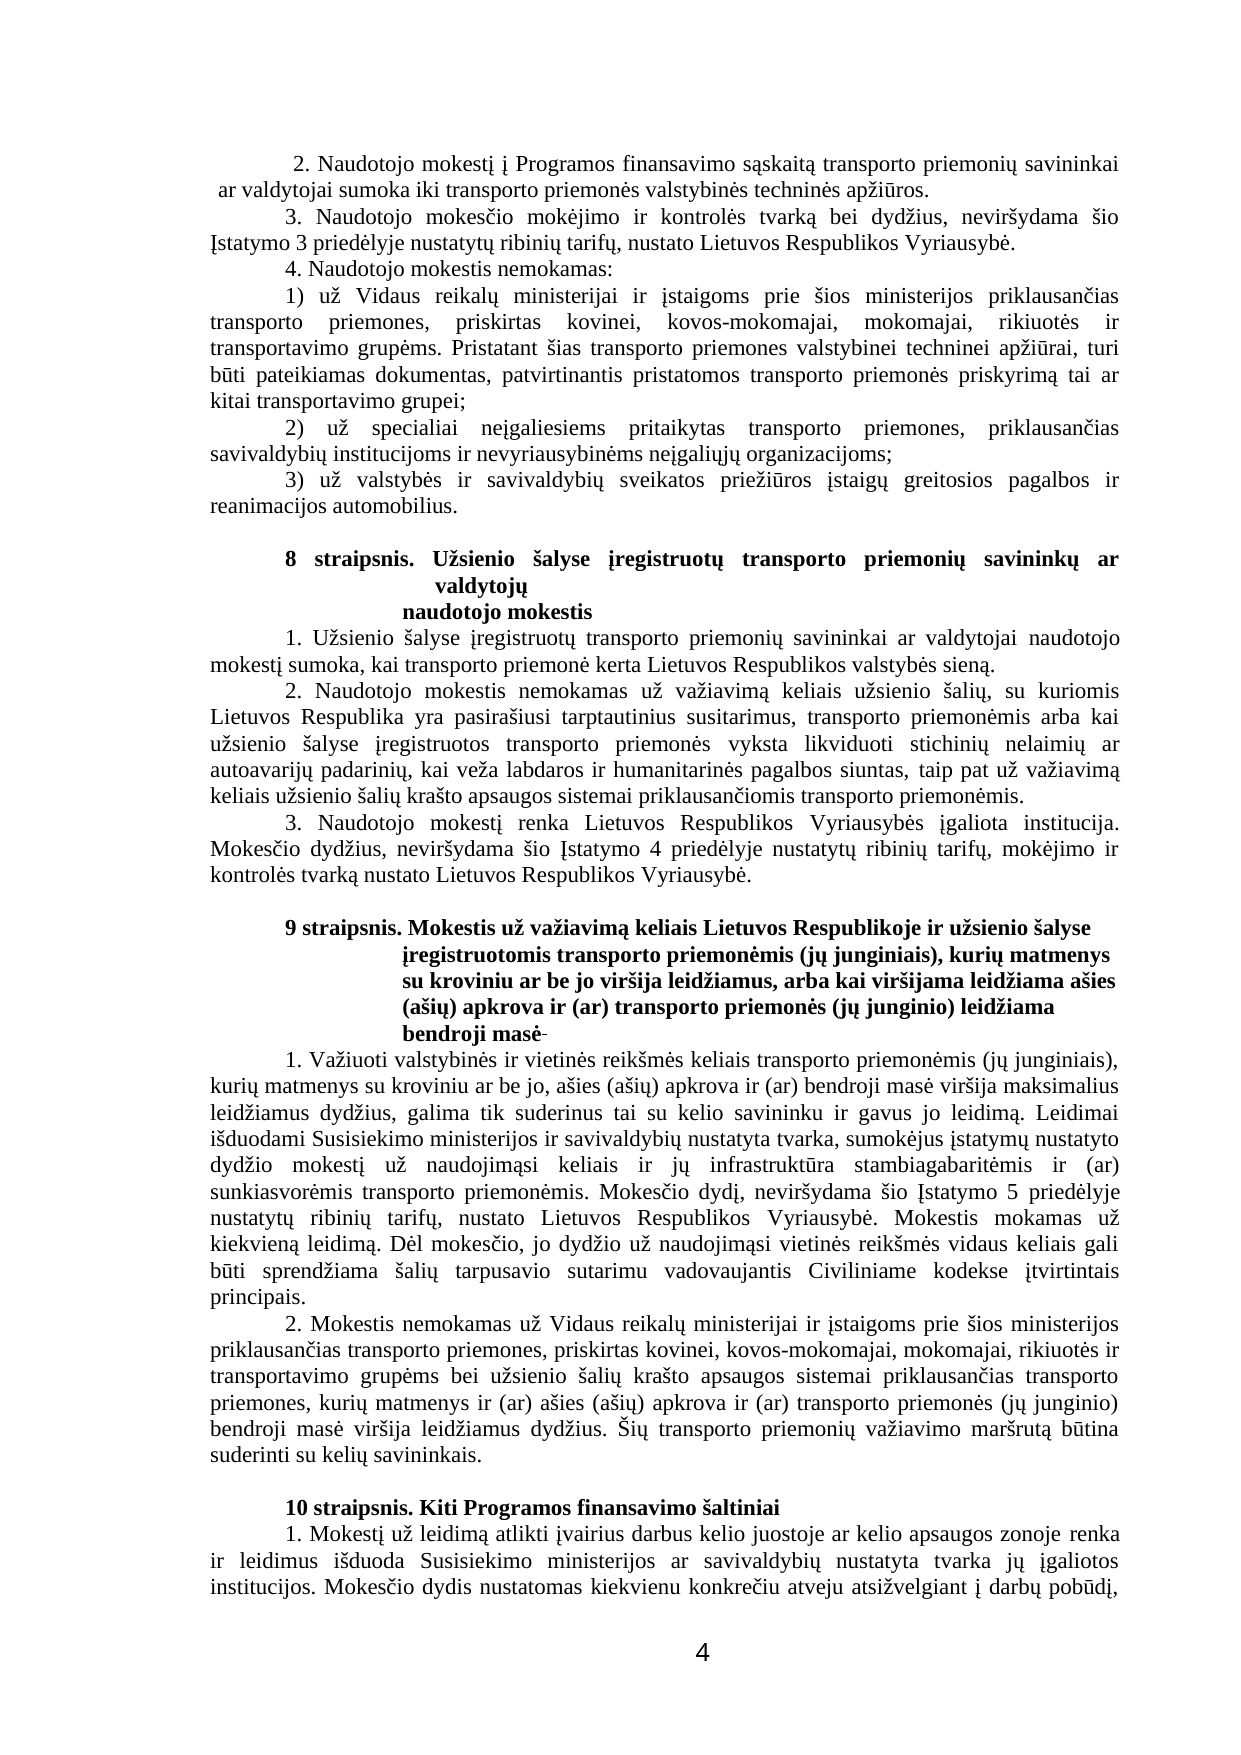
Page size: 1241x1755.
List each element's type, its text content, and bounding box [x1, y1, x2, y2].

text (ašių) apkrova ir (ar) transporto priemonės (jų junginio) leidžiama [402, 993, 1120, 1020]
text 1. Važiuoti valstybinės ir vietinės reikšmės keliais transporto priemonėmis (jų junginiais), kurių matmenys su kroviniu ar be jo, ašies (ašių) apkrova ir (ar) bendroji masė viršija maksimalius leidžiamus dydžius, galima tik suderinus tai su kelio savininku ir gavus jo leidimą. Leidimai išduodami Susisiekimo ministerijos ir savivaldybių nustatyta tvarka, sumokėjus įstatymų nustatyto dydžio mokestį už naudojimąsi keliais ir jų infrastruktūra stambiagabaritėmis ir (ar) sunkiasvorėmis transporto priemonėmis. Mokesčio dydį, neviršydama šio Įstatymo 5 priedėlyje nustatytų ribinių tarifų, nustato Lietuvos Respublikos Vyriausybė. Mokestis mokamas už kiekvieną leidimą. Dėl mokesčio, jo dydžio už naudojimąsi vietinės reikšmės vidaus keliais gali būti sprendžiama šalių tarpusavio sutarimu vadovaujantis Civiliniame kodekse įtvirtintais principais. [210, 1046, 1120, 1309]
text 4. Naudotojo mokestis nemokamas: [210, 255, 1120, 282]
text 2. Naudotojo mokestį į Programos finansavimo sąskaitą transporto priemonių savininkai ar valdytojai sumoka iki transporto priemonės valstybinės techninės apžiūros. [218, 150, 1120, 203]
text 1. Užsienio šalyse įregistruotų transporto priemonių savininkai ar valdytojai naudotojo mokestį sumoka, kai transporto priemonė kerta Lietuvos Respublikos valstybės sieną. [210, 624, 1120, 677]
text 8 straipsnis. Užsienio šalyse įregistruotų transporto priemonių savininkų ar valdytojų [285, 545, 1120, 598]
text naudotojo mokestis [402, 598, 1120, 624]
text 9 straipsnis. Mokestis už važiavimą keliais Lietuvos Respublikoje ir užsienio šalyse [285, 914, 1120, 941]
text 10 straipsnis. Kiti Programos finansavimo šaltiniai [210, 1494, 1120, 1520]
text įregistruotomis transporto priemonėmis (jų junginiais), kurių matmenys [402, 941, 1120, 967]
text 2) už specialiai neįgaliesiems pritaikytas transporto priemones, priklausančias savivaldybių institucijoms ir nevyriausybinėms neįgaliųjų organizacijoms; [210, 413, 1120, 466]
text su kroviniu ar be jo viršija leidžiamus, arba kai viršijama leidžiama ašies [402, 967, 1120, 993]
text 3) už valstybės ir savivaldybių sveikatos priežiūros įstaigų greitosios pagalbos ir reanimacijos automobilius. [210, 466, 1120, 519]
text bendroji masė [402, 1020, 1120, 1046]
text 2. Mokestis nemokamas už Vidaus reikalų ministerijai ir įstaigoms prie šios ministerijos priklausančias transporto priemones, priskirtas kovinei, kovos-mokomajai, mokomajai, rikiuotės ir transportavimo grupėms bei užsienio šalių krašto apsaugos sistemai priklausančias transporto priemones, kurių matmenys ir (ar) ašies (ašių) apkrova ir (ar) transporto priemonės (jų junginio) bendroji masė viršija leidžiamus dydžius. Šių transporto priemonių važiavimo maršrutą būtina suderinti su kelių savininkais. [210, 1309, 1120, 1468]
text 1) už Vidaus reikalų ministerijai ir įstaigoms prie šios ministerijos priklausančias transporto priemones, priskirtas kovinei, kovos-mokomajai, mokomajai, rikiuotės ir transportavimo grupėms. Pristatant šias transporto priemones valstybinei techninei apžiūrai, turi būti pateikiamas dokumentas, patvirtinantis pristatomos transporto priemonės priskyrimą tai ar kitai transportavimo grupei; [210, 282, 1120, 413]
text 3. Naudotojo mokesčio mokėjimo ir kontrolės tvarką bei dydžius, neviršydama šio Įstatymo 3 priedėlyje nustatytų ribinių tarifų, nustato Lietuvos Respublikos Vyriausybė. [210, 203, 1120, 255]
text 2. Naudotojo mokestis nemokamas už važiavimą keliais užsienio šalių, su kuriomis Lietuvos Respublika yra pasirašiusi tarptautinius susitarimus, transporto priemonėmis arba kai užsienio šalyse įregistruotos transporto priemonės vyksta likviduoti stichinių nelaimių ar autoavarijų padarinių, kai veža labdaros ir humanitarinės pagalbos siuntas, taip pat už važiavimą keliais užsienio šalių krašto apsaugos sistemai priklausančiomis transporto priemonėmis. [210, 677, 1120, 809]
text 3. Naudotojo mokestį renka Lietuvos Respublikos Vyriausybės įgaliota institucija. Mokesčio dydžius, neviršydama šio Įstatymo 4 priedėlyje nustatytų ribinių tarifų, mokėjimo ir kontrolės tvarką nustato Lietuvos Respublikos Vyriausybė. [210, 809, 1120, 888]
text 1. Mokestį už leidimą atlikti įvairius darbus kelio juostoje ar kelio apsaugos zonoje renka ir leidimus išduoda Susisiekimo ministerijos ar savivaldybių nustatyta tvarka jų įgaliotos institucijos. Mokesčio dydis nustatomas kiekvienu konkrečiu atveju atsižvelgiant į darbų pobūdį, [210, 1520, 1120, 1599]
